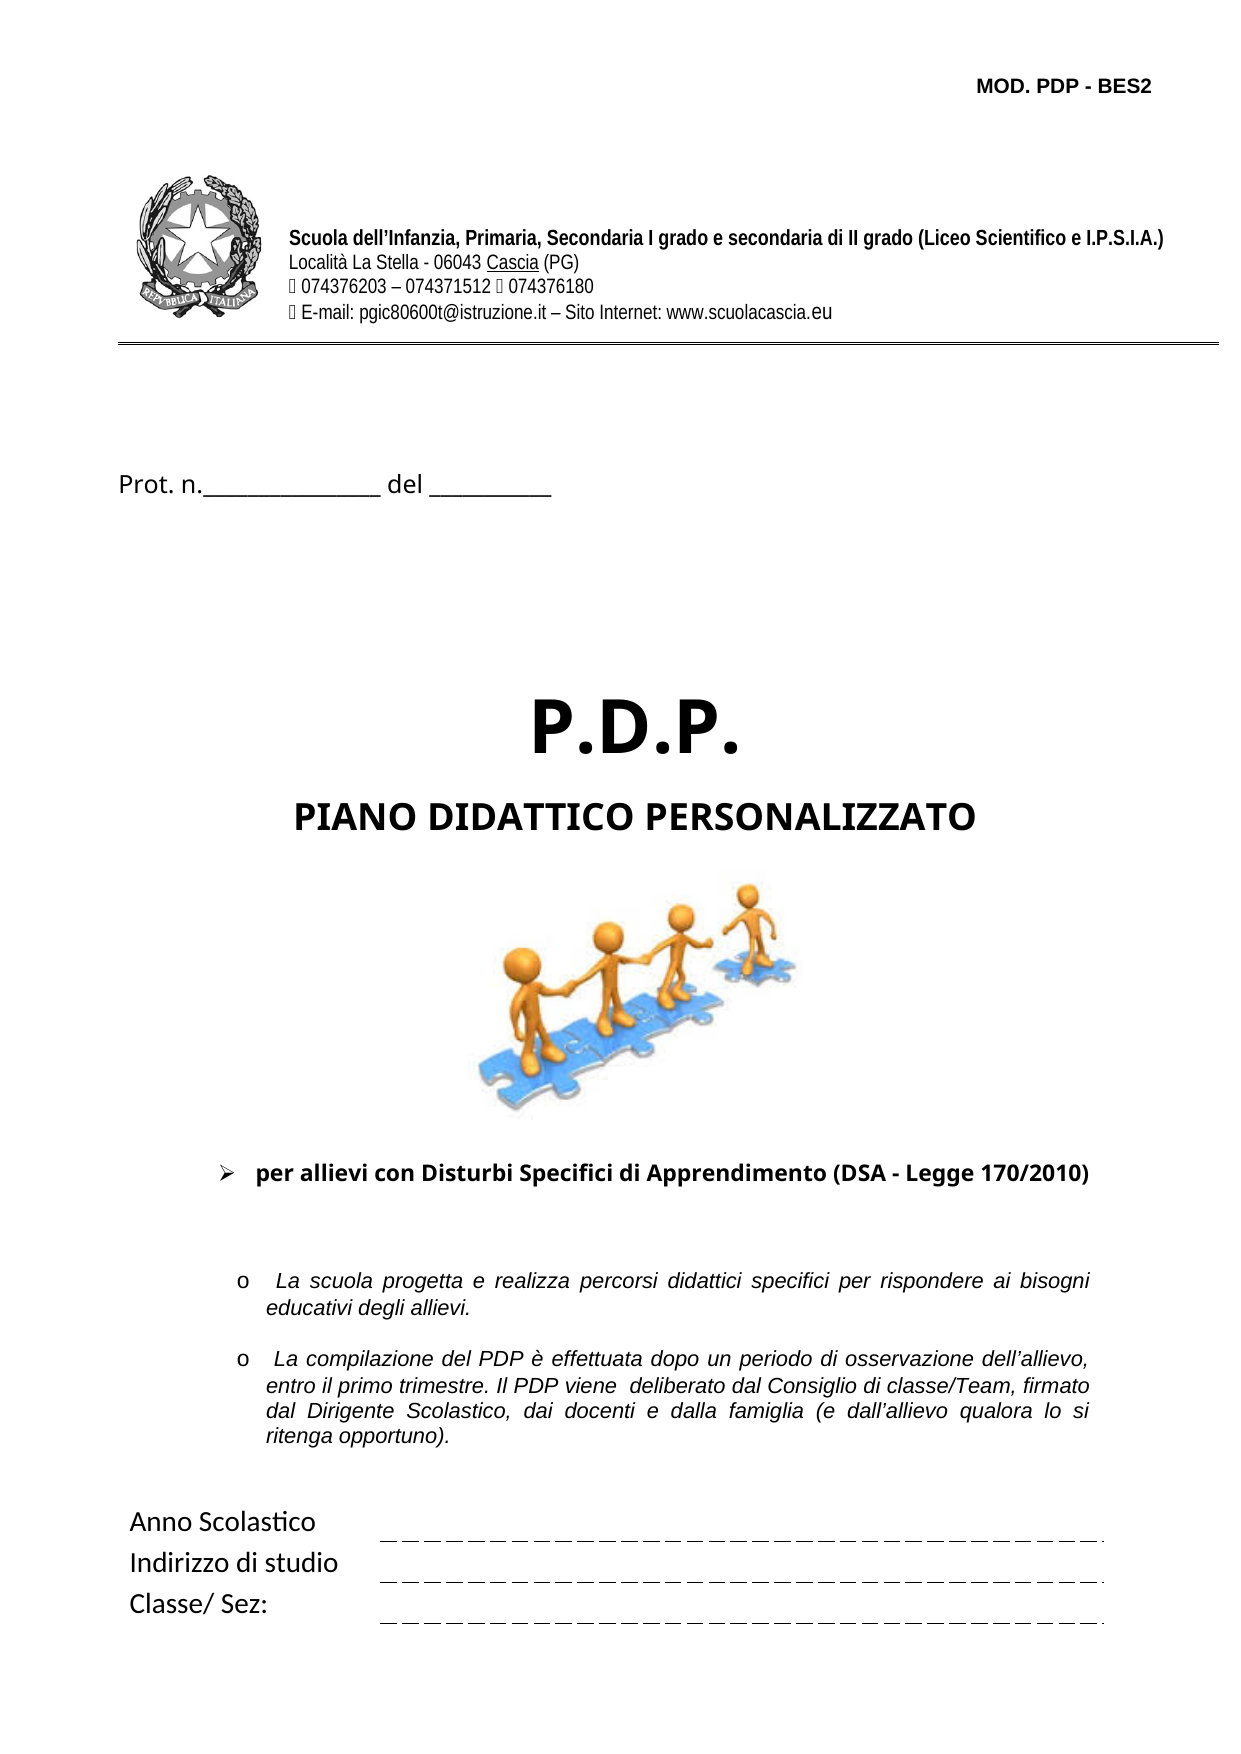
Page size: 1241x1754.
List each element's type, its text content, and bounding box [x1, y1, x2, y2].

table_header [118, 175, 273, 342]
table_cell Classe/ Sez: [118, 1582, 380, 1623]
table_cell Indirizzo di studio [118, 1541, 380, 1582]
text Prot. n.________________ del ___________ [118, 466, 1152, 500]
text MOD. PDP - BES2 [118, 74, 1152, 98]
text Istituto Omnicomprensivo Statale "Beato Simone Fidati" [310, 161, 1075, 190]
list per allievi con Disturbi Specifici di Apprendimento (DSA - Legge 170/2010) [156, 1157, 1152, 1189]
text P.D.P. [118, 673, 1152, 775]
table_header Anno Scolastico [118, 1501, 395, 1541]
list La compilazione del PDP è effettuata dopo un periodo di osservazione dell’allievo, entro il primo trimestre. Il PDP viene deliberato dal Consiglio di classe/Team, firmato dal Dirigente Scolastico, dai docenti e dalla famiglia (e dall’allievo qualora lo si ritenga opportuno). [236, 1345, 1093, 1448]
text PIANO DIDATTICO PERSONALIZZATO [118, 790, 1152, 841]
list La scuola progetta e realizza percorsi didattici specifici per rispondere ai bisogni educativi degli allievi. [236, 1268, 1093, 1320]
table_cell [380, 1582, 1104, 1623]
table_header Scuola dell’Infanzia, Primaria, Secondaria I grado e secondaria di II grado (Liceo Scientifico e I.P.S.I.A.) Località La Stella - 06043 Cascia (PG)  074376203 – 074371512  074376180  E-mail: pgic80600t@istruzione.it – Sito Internet: www.scuolacascia.eu [273, 175, 1219, 342]
table_cell [380, 1541, 1104, 1582]
table_header [395, 1501, 1104, 1541]
